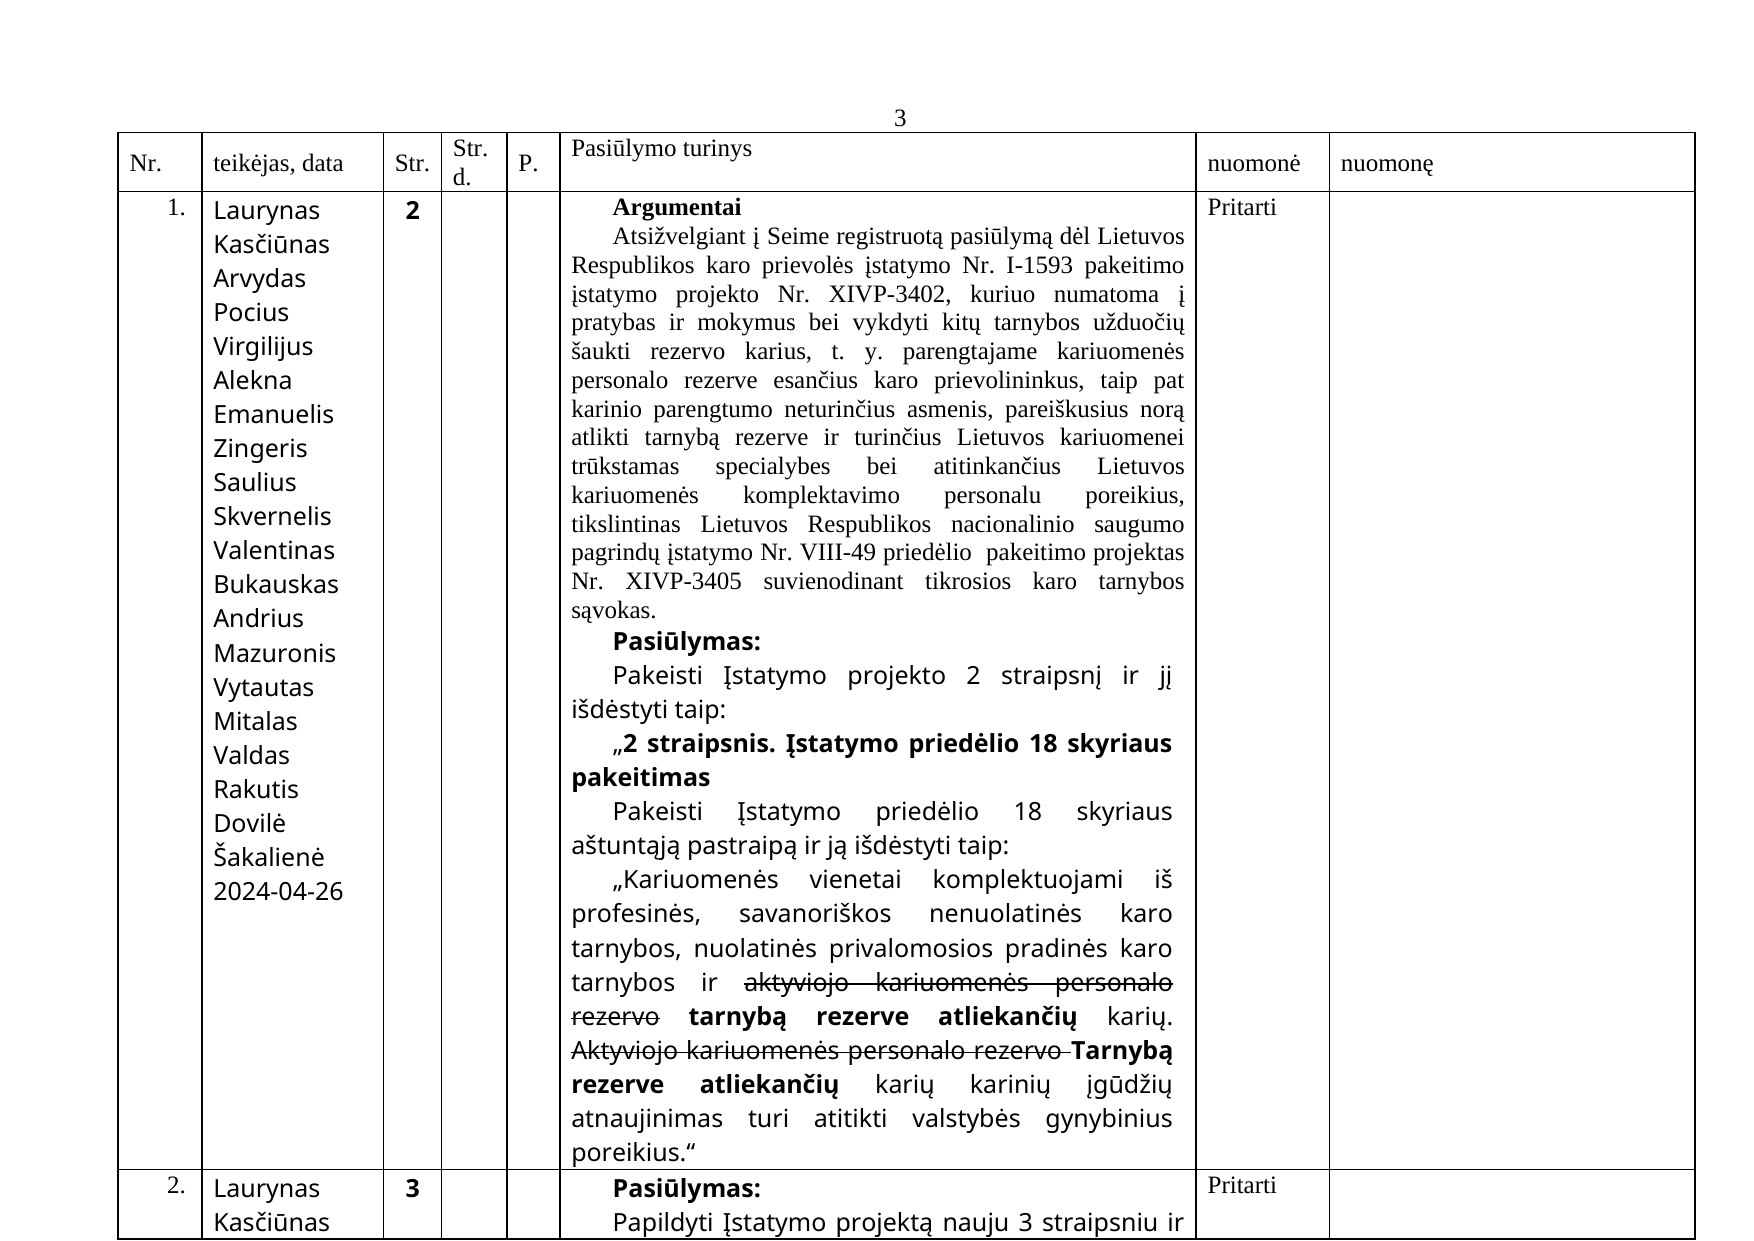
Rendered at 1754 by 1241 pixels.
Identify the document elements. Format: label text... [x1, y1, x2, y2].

table_cell [119, 192, 201, 1169]
table_cell Laurynas Kasčiūnas Arvydas Pocius Virgilijus Alekna Emanuelis Zingeris Saulius Skvernelis Valentinas Bukauskas Andrius Mazuronis Vytautas Mitalas Valdas Rakutis Dovilė Šakalienė 2024-04-26 [203, 192, 383, 1169]
table_cell Pasiūlymas: Papildyti Įstatymo projektą nauju 3 straipsniu ir [561, 1170, 1195, 1238]
table_cell 3 [384, 1170, 441, 1238]
table_cell [442, 192, 506, 1169]
table_cell [508, 1170, 559, 1238]
table_cell Str. d. [442, 133, 506, 191]
table_cell Pritarti [1197, 192, 1329, 1169]
table_cell [442, 1170, 506, 1238]
table_cell 2 [384, 192, 441, 1169]
table_header nuomonė [1197, 133, 1329, 191]
table_cell Pritarti [1197, 1170, 1329, 1238]
table_cell [119, 1170, 201, 1238]
table_header teikėjas, data [203, 133, 383, 191]
table_cell Str. [384, 133, 441, 191]
table_cell [508, 192, 559, 1169]
table_cell Argumentai Atsižvelgiant į Seime registruotą pasiūlymą dėl Lietuvos Respublikos karo prievolės įstatymo Nr. I-1593 pakeitimo įstatymo projekto Nr. XIVP-3402, kuriuo numatoma į pratybas ir mokymus bei vykdyti kitų tarnybos užduočių šaukti rezervo karius, t. y. parengtajame kariuomenės personalo rezerve esančius karo prievolininkus, taip pat karinio parengtumo neturinčius asmenis, pareiškusius norą atlikti tarnybą rezerve ir turinčius Lietuvos kariuomenei trūkstamas specialybes bei atitinkančius Lietuvos kariuomenės komplektavimo personalu poreikius, tikslintinas Lietuvos Respublikos nacionalinio saugumo pagrindų įstatymo Nr. VIII-49 priedėlio pakeitimo projektas Nr. XIVP-3405 suvienodinant tikrosios karo tarnybos sąvokas. Pasiūlymas: Pakeisti Įstatymo projekto 2 straipsnį ir jį išdėstyti taip: „2 straipsnis. Įstatymo priedėlio 18 skyriaus pakeitimas Pakeisti Įstatymo priedėlio 18 skyriaus aštuntąją pastraipą ir ją išdėstyti taip: „Kariuomenės vienetai komplektuojami iš profesinės, savanoriškos nenuolatinės karo tarnybos, nuolatinės privalomosios pradinės karo tarnybos ir aktyviojo kariuomenės personalo rezervo tarnybą rezerve atliekančių karių. Aktyviojo kariuomenės personalo rezervo Tarnybą rezerve atliekančių karių karinių įgūdžių atnaujinimas turi atitikti valstybės gynybinius poreikius.“ [561, 192, 1195, 1169]
table_cell P. [508, 133, 559, 191]
table_header Pasiūlymo turinys [561, 133, 1195, 191]
table_header Nr. [119, 133, 201, 191]
table_cell Laurynas Kasčiūnas [203, 1170, 383, 1238]
table_header nuomonę [1330, 133, 1694, 191]
table_cell [1330, 1170, 1694, 1238]
table_cell [1330, 192, 1694, 1169]
